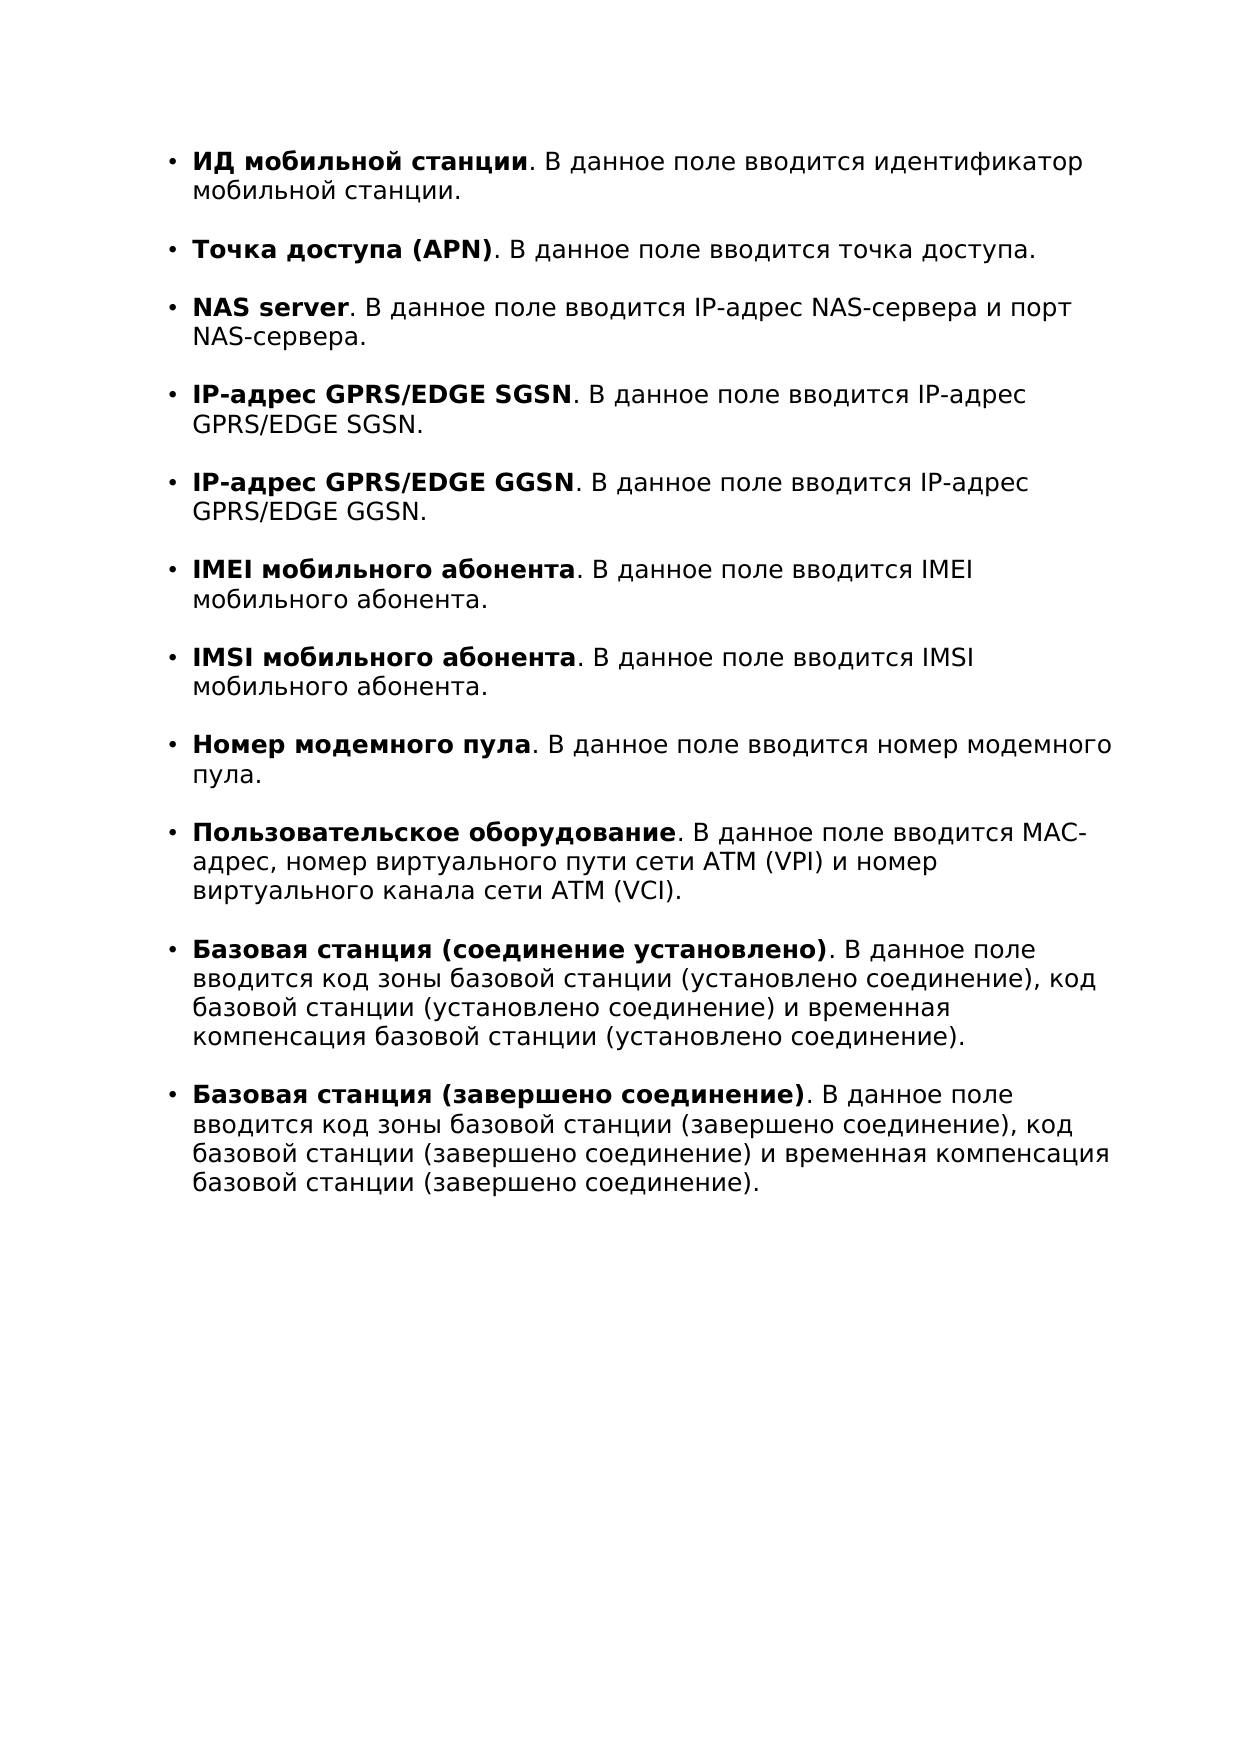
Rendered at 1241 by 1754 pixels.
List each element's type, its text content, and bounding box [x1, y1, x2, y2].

list Базовая станция (завершено соединение). В данное поле вводится код зоны базовой станции (завершено соединение), код базовой станции (завершено соединение) и временная компенсация базовой станции (завершено соединение). [177, 1081, 1122, 1197]
list Точка доступа (APN). В данное поле вводится точка доступа. [177, 235, 1122, 293]
list IMEI мобильного абонента. В данное поле вводится IMEI мобильного абонента. [177, 556, 1122, 643]
list [177, 118, 1122, 147]
list Базовая станция (соединение установлено). В данное поле вводится код зоны базовой станции (установлено соединение), код базовой станции (установлено соединение) и временная компенсация базовой станции (установлено соединение). [177, 935, 1122, 1081]
list Номер модемного пула. В данное поле вводится номер модемного пула. [177, 731, 1122, 818]
list IP-адрес GPRS/EDGE SGSN. В данное поле вводится IP-адрес GPRS/EDGE SGSN. [177, 381, 1122, 468]
list IP-адрес GPRS/EDGE GGSN. В данное поле вводится IP-адрес GPRS/EDGE GGSN. [177, 468, 1122, 556]
list Пользовательское оборудование. В данное поле вводится MAC-адрес, номер виртуального пути сети ATM (VPI) и номер виртуального канала сети ATM (VCI). [177, 818, 1122, 935]
list ИД мобильной станции. В данное поле вводится идентификатор мобильной станции. [177, 147, 1122, 235]
list IMSI мобильного абонента. В данное поле вводится IMSI мобильного абонента. [177, 643, 1122, 731]
list NAS server. В данное поле вводится IP-адрес NAS-сервера и порт NAS-сервера. [177, 293, 1122, 381]
